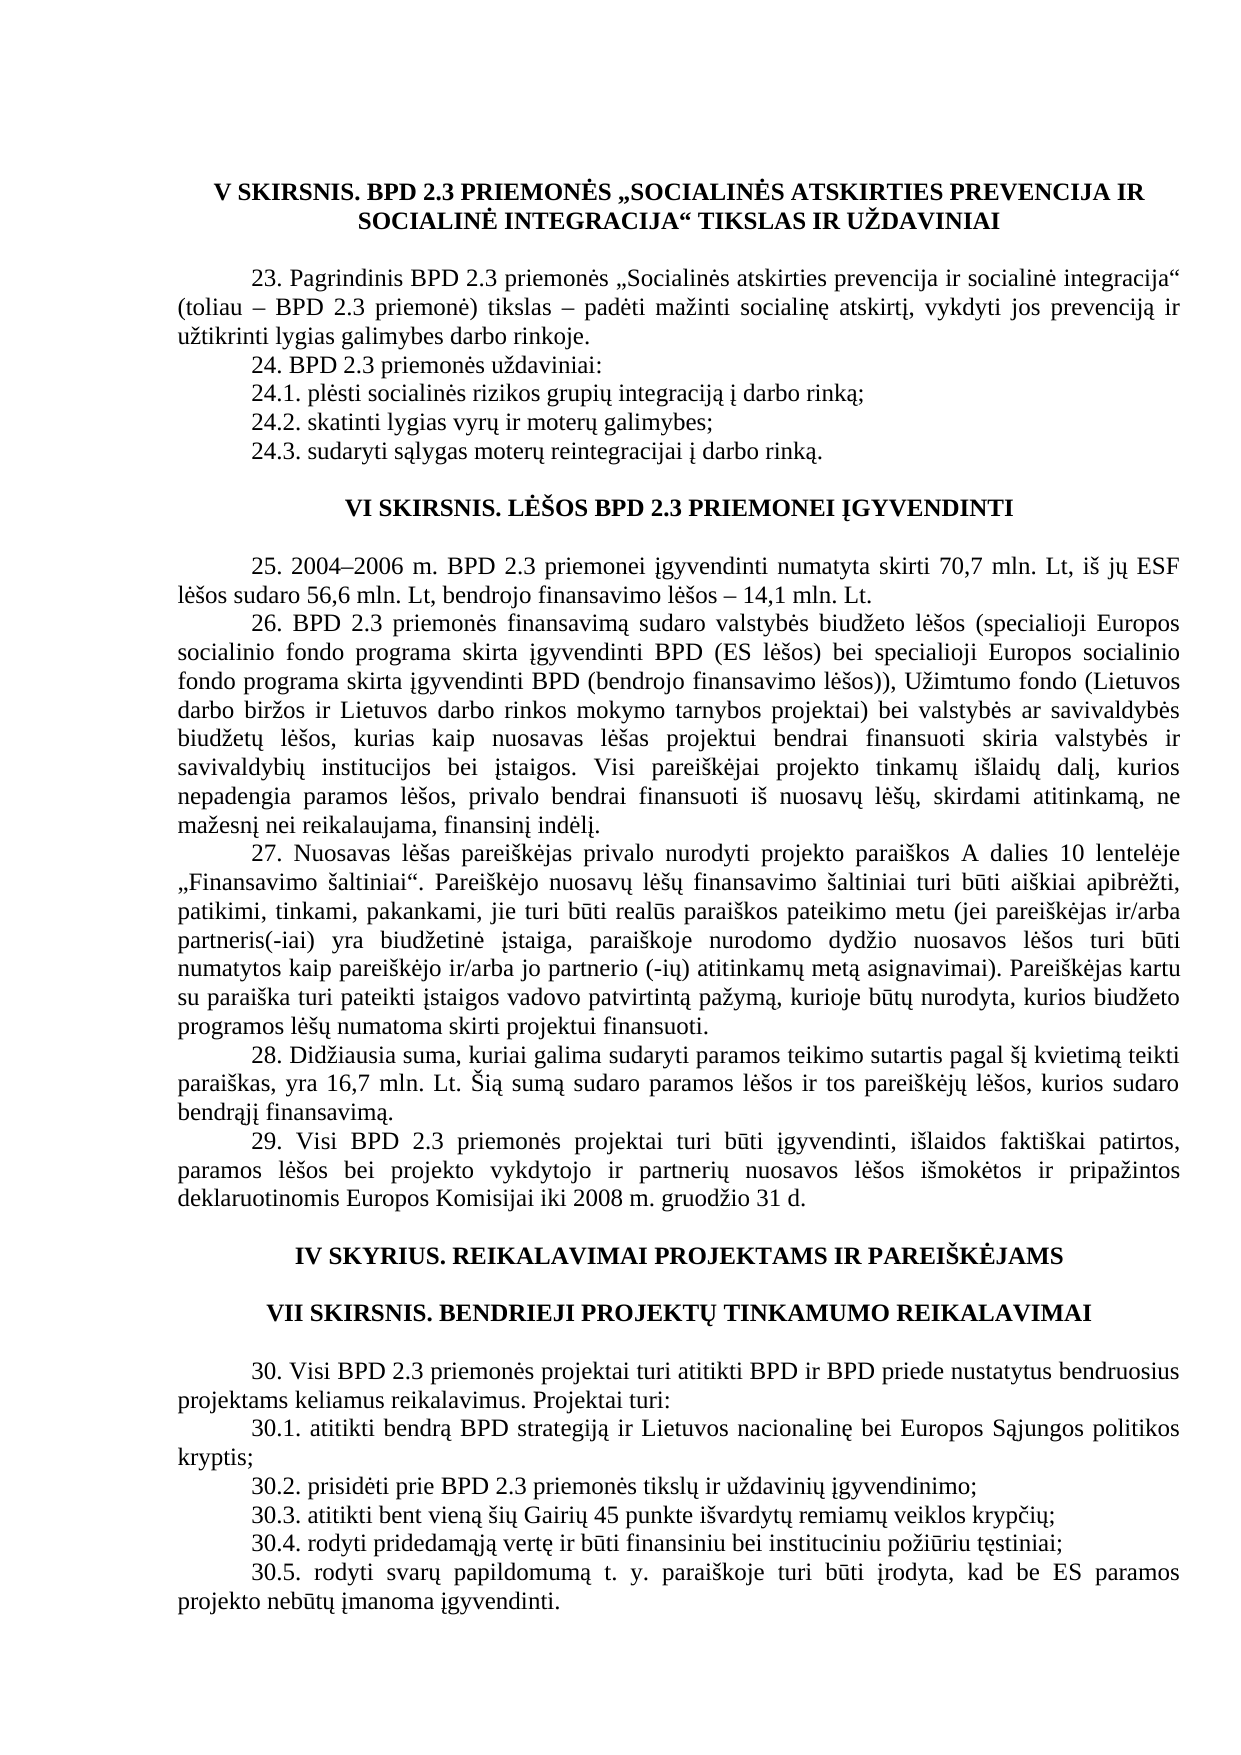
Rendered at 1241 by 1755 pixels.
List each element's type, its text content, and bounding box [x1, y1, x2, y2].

text 30.3. atitikti bent vieną šių Gairių 45 punkte išvardytų remiamų veiklos krypčių; [177, 1500, 1181, 1528]
text 24.1. plėsti socialinės rizikos grupių integraciją į darbo rinką; [177, 378, 1181, 407]
text 30.5. rodyti svarų papildomumą t. y. paraiškoje turi būti įrodyta, kad be ES paramos projekto nebūtų įmanoma įgyvendinti. [177, 1557, 1181, 1615]
text 27. Nuosavas lėšas pareiškėjas privalo nurodyti projekto paraiškos A dalies 10 lentelėje „Finansavimo šaltiniai“. Pareiškėjo nuosavų lėšų finansavimo šaltiniai turi būti aiškiai apibrėžti, patikimi, tinkami, pakankami, jie turi būti realūs paraiškos pateikimo metu (jei pareiškėjas ir/arba partneris(-iai) yra biudžetinė įstaiga, paraiškoje nurodomo dydžio nuosavos lėšos turi būti numatytos kaip pareiškėjo ir/arba jo partnerio (-ių) atitinkamų metą asignavimai). Pareiškėjas kartu su paraiška turi pateikti įstaigos vadovo patvirtintą pažymą, kurioje būtų nurodyta, kurios biudžeto programos lėšų numatoma skirti projektui finansuoti. [177, 838, 1181, 1040]
text 24. BPD 2.3 priemonės uždaviniai: [177, 350, 1181, 378]
text 24.3. sudaryti sąlygas moterų reintegracijai į darbo rinką. [177, 436, 1181, 465]
text V SKIRSNIS. BPD 2.3 PRIEMONĖS „SOCIALINĖS ATSKIRTIES PREVENCIJA IR SOCIALINĖ INTEGRACIJA“ TIKSLAS IR UŽDAVINIAI [177, 177, 1181, 235]
text 26. BPD 2.3 priemonės finansavimą sudaro valstybės biudžeto lėšos (specialioji Europos socialinio fondo programa skirta įgyvendinti BPD (ES lėšos) bei specialioji Europos socialinio fondo programa skirta įgyvendinti BPD (bendrojo finansavimo lėšos)), Užimtumo fondo (Lietuvos darbo biržos ir Lietuvos darbo rinkos mokymo tarnybos projektai) bei valstybės ar savivaldybės biudžetų lėšos, kurias kaip nuosavas lėšas projektui bendrai finansuoti skiria valstybės ir savivaldybių institucijos bei įstaigos. Visi pareiškėjai projekto tinkamų išlaidų dalį, kurios nepadengia paramos lėšos, privalo bendrai finansuoti iš nuosavų lėšų, skirdami atitinkamą, ne mažesnį nei reikalaujama, finansinį indėlį. [177, 608, 1181, 838]
text IV SKYRIUS. REIKALAVIMAI PROJEKTAMS IR PAREIŠKĖJAMS [177, 1241, 1181, 1270]
text 25. 2004–2006 m. BPD 2.3 priemonei įgyvendinti numatyta skirti 70,7 mln. Lt, iš jų ESF lėšos sudaro 56,6 mln. Lt, bendrojo finansavimo lėšos – 14,1 mln. Lt. [177, 551, 1181, 608]
text 29. Visi BPD 2.3 priemonės projektai turi būti įgyvendinti, išlaidos faktiškai patirtos, paramos lėšos bei projekto vykdytojo ir partnerių nuosavos lėšos išmokėtos ir pripažintos deklaruotinomis Europos Komisijai iki 2008 m. gruodžio 31 d. [177, 1126, 1181, 1212]
text 30. Visi BPD 2.3 priemonės projektai turi atitikti BPD ir BPD priede nustatytus bendruosius projektams keliamus reikalavimus. Projektai turi: [177, 1356, 1181, 1413]
text 23. Pagrindinis BPD 2.3 priemonės „Socialinės atskirties prevencija ir socialinė integracija“ (toliau – BPD 2.3 priemonė) tikslas – padėti mažinti socialinę atskirtį, vykdyti jos prevenciją ir užtikrinti lygias galimybes darbo rinkoje. [177, 263, 1181, 350]
text 30.2. prisidėti prie BPD 2.3 priemonės tikslų ir uždavinių įgyvendinimo; [177, 1471, 1181, 1500]
text 28. Didžiausia suma, kuriai galima sudaryti paramos teikimo sutartis pagal šį kvietimą teikti paraiškas, yra 16,7 mln. Lt. Šią sumą sudaro paramos lėšos ir tos pareiškėjų lėšos, kurios sudaro bendrąjį finansavimą. [177, 1040, 1181, 1126]
text 24.2. skatinti lygias vyrų ir moterų galimybes; [177, 407, 1181, 436]
text VI SKIRSNIS. LĖŠOS BPD 2.3 PRIEMONEI ĮGYVENDINTI [177, 493, 1181, 522]
text 30.4. rodyti pridedamąją vertę ir būti finansiniu bei instituciniu požiūriu tęstiniai; [177, 1528, 1181, 1557]
text 30.1. atitikti bendrą BPD strategiją ir Lietuvos nacionalinę bei Europos Sąjungos politikos kryptis; [177, 1413, 1181, 1471]
text VII SKIRSNIS. BENDRIEJI PROJEKTŲ TINKAMUMO REIKALAVIMAI [177, 1298, 1181, 1327]
